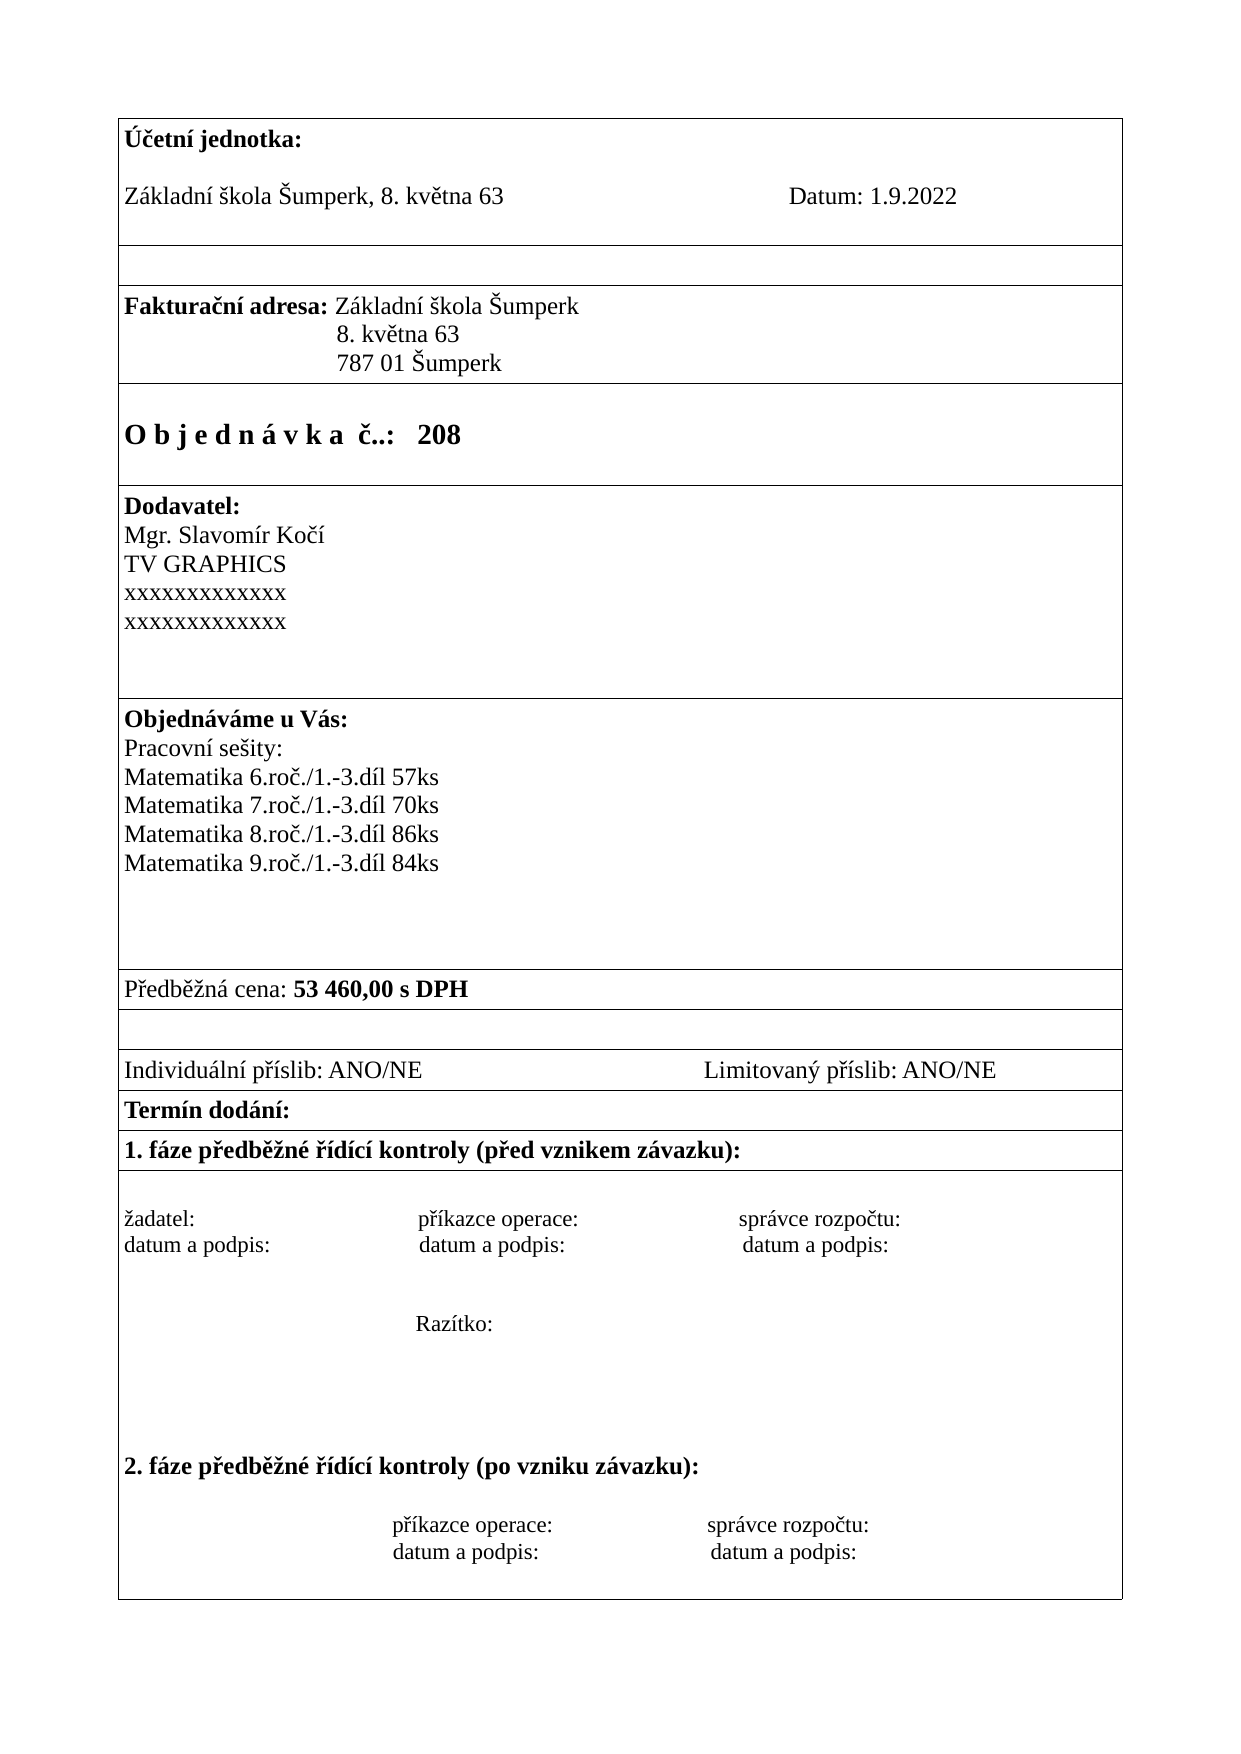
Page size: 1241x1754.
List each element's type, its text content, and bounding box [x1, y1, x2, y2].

table_cell Dodavatel: Mgr. Slavomír Kočí TV GRAPHICS xxxxxxxxxxxxx xxxxxxxxxxxxx [119, 486, 1122, 698]
table_cell [119, 1010, 1122, 1049]
table_cell Termín dodání: [119, 1091, 1122, 1130]
table_cell O b j e d n á v k a č..: 208 [119, 384, 1122, 485]
table_cell 1. fáze předběžné řídící kontroly (před vznikem závazku): [119, 1131, 1122, 1170]
table_cell Individuální příslib: ANO/NE Limitovaný příslib: ANO/NE [119, 1050, 1122, 1089]
table_cell Objednáváme u Vás: Pracovní sešity: Matematika 6.roč./1.-3.díl 57ks Matematika 7.roč./1.-3.díl 70ks Matematika 8.roč./1.-3.díl 86ks Matematika 9.roč./1.-3.díl 84ks [119, 699, 1122, 968]
table_cell žadatel: příkazce operace: správce rozpočtu: datum a podpis: datum a podpis: datum a podpis: Razítko: 2. fáze předběžné řídící kontroly (po vzniku závazku): příkazce operace: správce rozpočtu: datum a podpis: datum a podpis: [119, 1171, 1122, 1598]
table_cell Fakturační adresa: Základní škola Šumperk 8. května 63 787 01 Šumperk [119, 286, 1122, 383]
table_cell [119, 246, 1122, 285]
table_header Účetní jednotka: Základní škola Šumperk, 8. května 63 Datum: 1.9.2022 [119, 119, 1122, 245]
table_cell Předběžná cena: 53 460,00 s DPH [119, 970, 1122, 1009]
